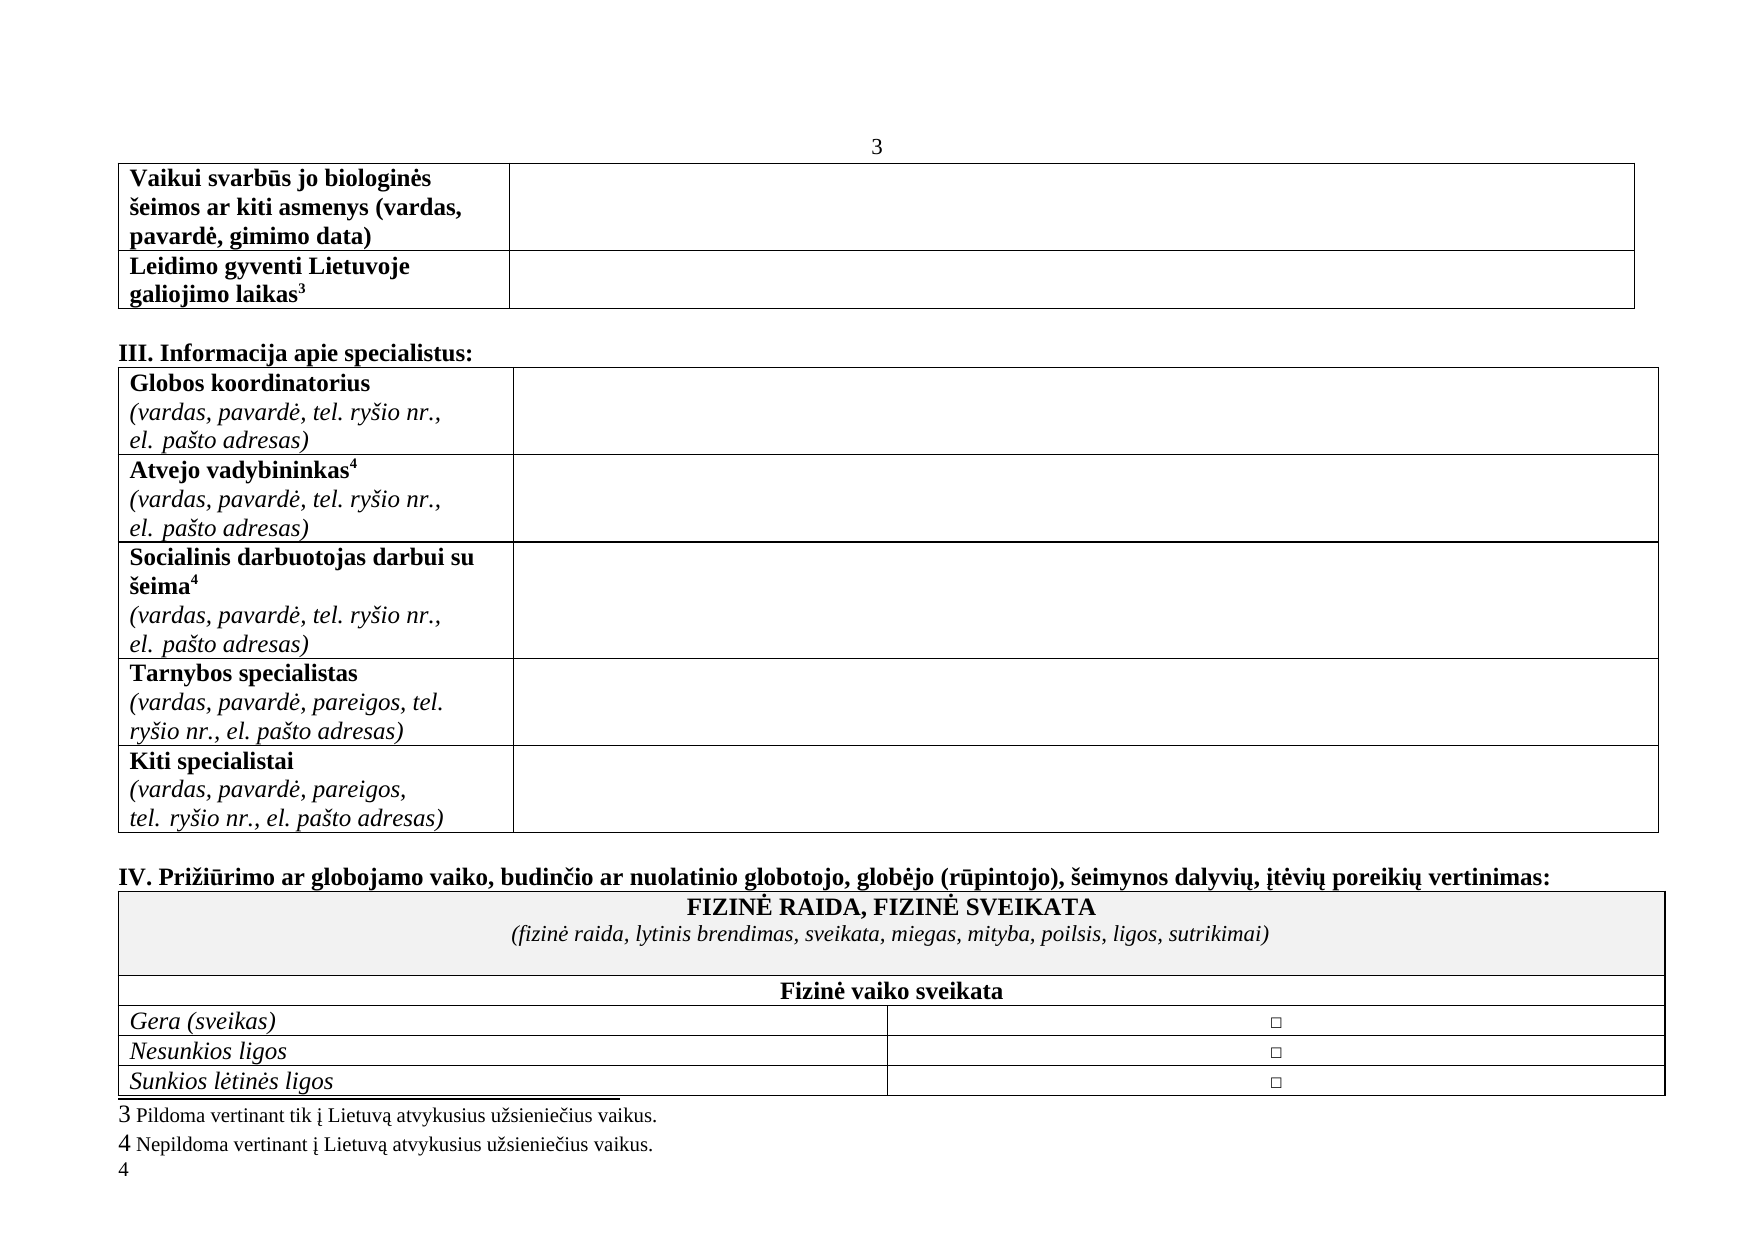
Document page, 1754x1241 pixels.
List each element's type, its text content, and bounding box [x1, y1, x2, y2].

table_cell Socialinis darbuotojas darbui su šeima (vardas, pavardė, tel. ryšio nr., el. pašto adresas) [119, 543, 513, 657]
text IV. Prižiūrimo ar globojamo vaiko, budinčio ar nuolatinio globotojo, globėjo (rūpintojo), šeimynos dalyvių, įtėvių poreikių vertinimas: [118, 862, 1636, 891]
table_cell [510, 251, 1634, 308]
table_cell Leidimo gyventi Lietuvoje galiojimo laikas [119, 251, 509, 308]
table_cell Kiti specialistai (vardas, pavardė, pareigos, tel. ryšio nr., el. pašto adresas) [119, 746, 513, 832]
table_cell [514, 543, 1658, 657]
table_cell ☐ [888, 1006, 1664, 1035]
table_cell Fizinė vaiko sveikata [119, 976, 1664, 1005]
table_cell Tarnybos specialistas (vardas, pavardė, pareigos, tel. ryšio nr., el. pašto adresas) [119, 659, 513, 745]
table_header [514, 368, 1658, 454]
table_header Globos koordinatorius (vardas, pavardė, tel. ryšio nr., el. pašto adresas) [119, 368, 513, 454]
table_header FIZINĖ RAIDA, FIZINĖ SVEIKATA (fizinė raida, lytinis brendimas, sveikata, miegas, mityba, poilsis, ligos, sutrikimai) [119, 892, 1664, 975]
table_cell [514, 659, 1658, 745]
table_cell ☐ [888, 1066, 1664, 1094]
table_cell [514, 455, 1658, 541]
table_cell Nesunkios ligos [119, 1036, 887, 1065]
table_cell [514, 746, 1658, 832]
text III. Informacija apie specialistus: [118, 338, 1636, 367]
table_cell Atvejo vadybininkas (vardas, pavardė, tel. ryšio nr., el. pašto adresas) [119, 455, 513, 541]
table_cell Gera (sveikas) [119, 1006, 887, 1035]
table_cell Vaikui svarbūs jo biologinės šeimos ar kiti asmenys (vardas, pavardė, gimimo data) [119, 164, 509, 250]
table_cell Sunkios lėtinės ligos [119, 1066, 887, 1094]
table_cell ☐ [888, 1036, 1664, 1065]
table_cell [510, 164, 1634, 250]
